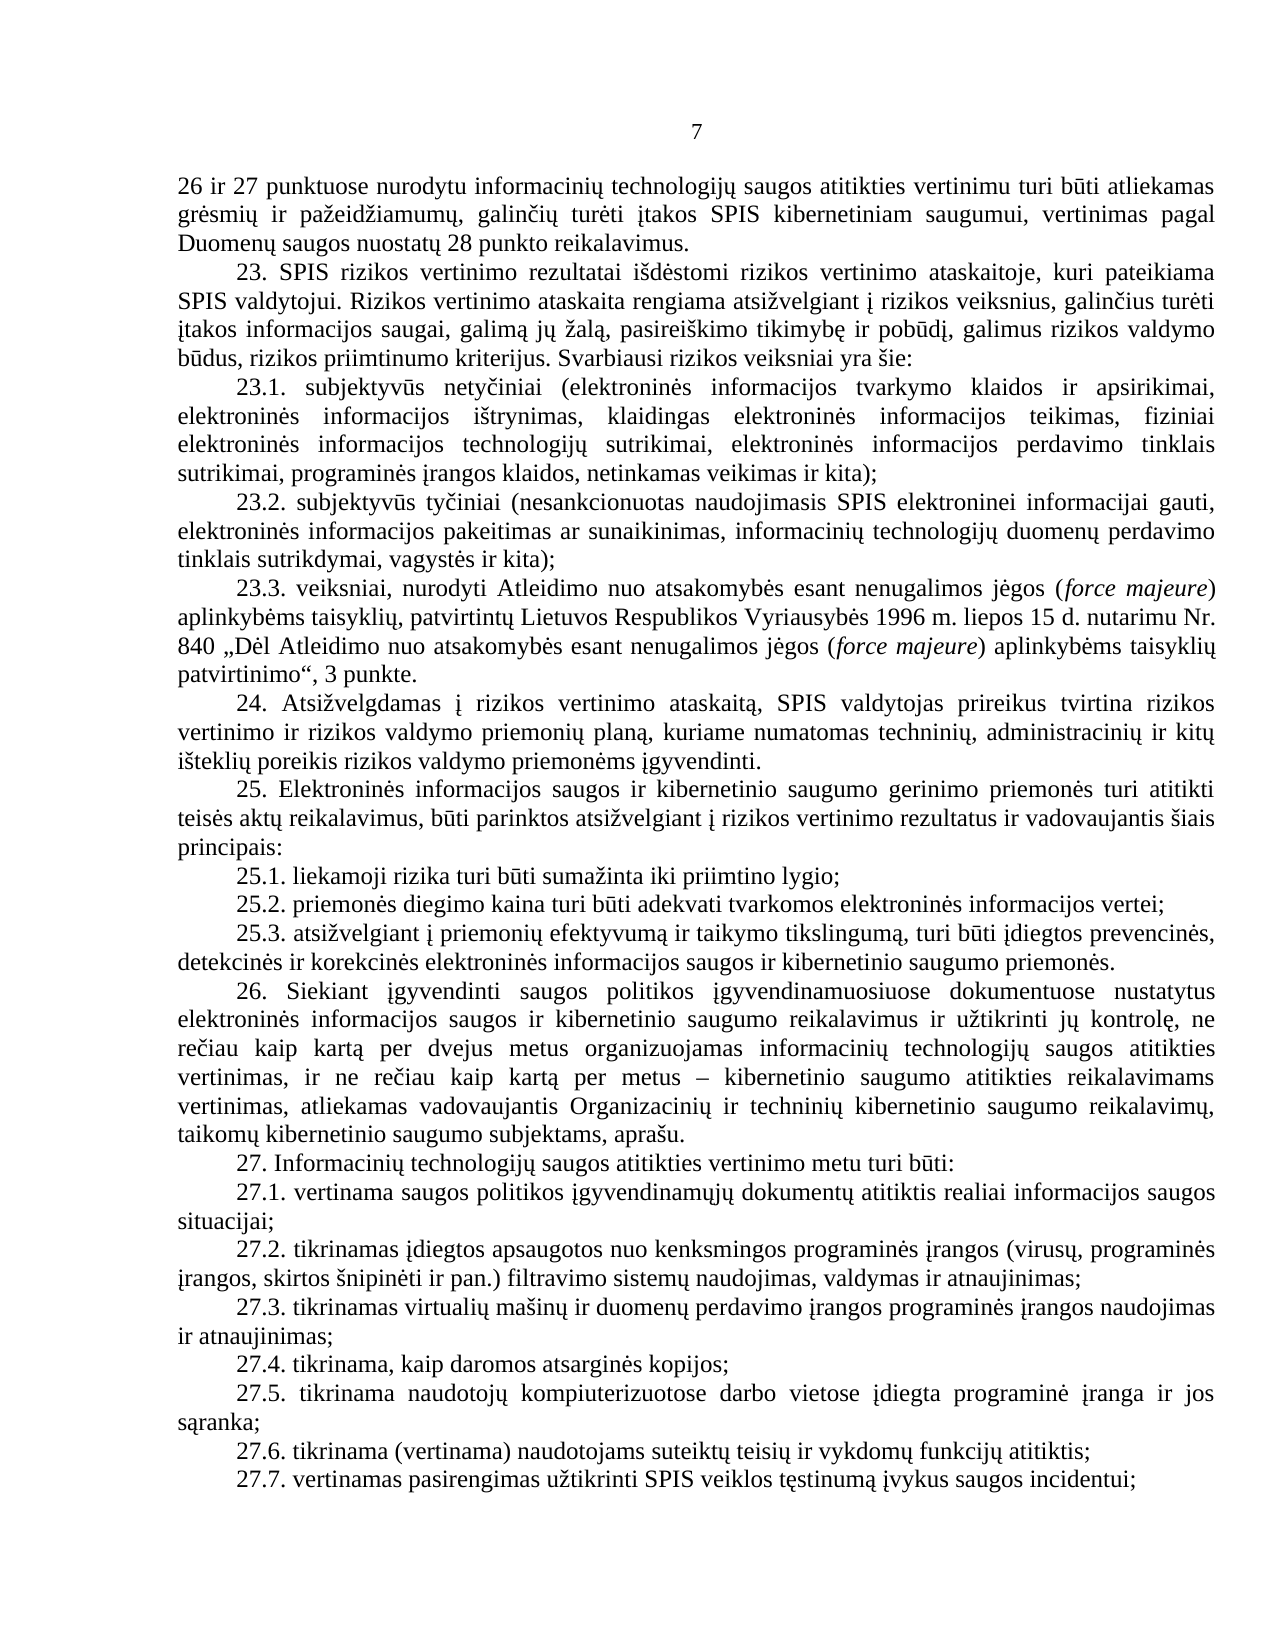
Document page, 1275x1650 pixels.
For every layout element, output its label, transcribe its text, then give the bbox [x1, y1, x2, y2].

text 27.2. tikrinamas įdiegtos apsaugotos nuo kenksmingos programinės įrangos (virusų, programinės įrangos, skirtos šnipinėti ir pan.) filtravimo sistemų naudojimas, valdymas ir atnaujinimas; [177, 1234, 1216, 1292]
text 27.5. tikrinama naudotojų kompiuterizuotose darbo vietose įdiegta programinė įranga ir jos sąranka; [177, 1378, 1216, 1436]
text 27.6. tikrinama (vertinama) naudotojams suteiktų teisių ir vykdomų funkcijų atitiktis; [177, 1436, 1216, 1464]
text 23. SPIS rizikos vertinimo rezultatai išdėstomi rizikos vertinimo ataskaitoje, kuri pateikiama SPIS valdytojui. Rizikos vertinimo ataskaita rengiama atsižvelgiant į rizikos veiksnius, galinčius turėti įtakos informacijos saugai, galimą jų žalą, pasireiškimo tikimybę ir pobūdį, galimus rizikos valdymo būdus, rizikos priimtinumo kriterijus. Svarbiausi rizikos veiksniai yra šie: [177, 257, 1216, 372]
text 25.2. priemonės diegimo kaina turi būti adekvati tvarkomos elektroninės informacijos vertei; [177, 889, 1216, 918]
text 23.1. subjektyvūs netyčiniai (elektroninės informacijos tvarkymo klaidos ir apsirikimai, elektroninės informacijos ištrynimas, klaidingas elektroninės informacijos teikimas, fiziniai elektroninės informacijos technologijų sutrikimai, elektroninės informacijos perdavimo tinklais sutrikimai, programinės įrangos klaidos, netinkamas veikimas ir kita); [177, 372, 1216, 487]
text 25. Elektroninės informacijos saugos ir kibernetinio saugumo gerinimo priemonės turi atitikti teisės aktų reikalavimus, būti parinktos atsižvelgiant į rizikos vertinimo rezultatus ir vadovaujantis šiais principais: [177, 774, 1216, 861]
text 27.1. vertinama saugos politikos įgyvendinamųjų dokumentų atitiktis realiai informacijos saugos situacijai; [177, 1177, 1216, 1234]
text 27. Informacinių technologijų saugos atitikties vertinimo metu turi būti: [177, 1148, 1216, 1177]
text 26. Siekiant įgyvendinti saugos politikos įgyvendinamuosiuose dokumentuose nustatytus elektroninės informacijos saugos ir kibernetinio saugumo reikalavimus ir užtikrinti jų kontrolę, ne rečiau kaip kartą per dvejus metus organizuojamas informacinių technologijų saugos atitikties vertinimas, ir ne rečiau kaip kartą per metus – kibernetinio saugumo atitikties reikalavimams vertinimas, atliekamas vadovaujantis Organizacinių ir techninių kibernetinio saugumo reikalavimų, taikomų kibernetinio saugumo subjektams, aprašu. [177, 976, 1216, 1148]
text 26 ir 27 punktuose nurodytu informacinių technologijų saugos atitikties vertinimu turi būti atliekamas grėsmių ir pažeidžiamumų, galinčių turėti įtakos SPIS kibernetiniam saugumui, vertinimas pagal Duomenų saugos nuostatų 28 punkto reikalavimus. [177, 171, 1216, 257]
text 27.3. tikrinamas virtualių mašinų ir duomenų perdavimo įrangos programinės įrangos naudojimas ir atnaujinimas; [177, 1292, 1216, 1349]
text 24. Atsižvelgdamas į rizikos vertinimo ataskaitą, SPIS valdytojas prireikus tvirtina rizikos vertinimo ir rizikos valdymo priemonių planą, kuriame numatomas techninių, administracinių ir kitų išteklių poreikis rizikos valdymo priemonėms įgyvendinti. [177, 688, 1216, 774]
text 23.3. veiksniai, nurodyti Atleidimo nuo atsakomybės esant nenugalimos jėgos (force majeure) aplinkybėms taisyklių, patvirtintų Lietuvos Respublikos Vyriausybės 1996 m. liepos 15 d. nutarimu Nr. 840 „Dėl Atleidimo nuo atsakomybės esant nenugalimos jėgos (force majeure) aplinkybėms taisyklių patvirtinimo“, 3 punkte. [177, 573, 1216, 688]
text 25.3. atsižvelgiant į priemonių efektyvumą ir taikymo tikslingumą, turi būti įdiegtos prevencinės, detekcinės ir korekcinės elektroninės informacijos saugos ir kibernetinio saugumo priemonės. [177, 918, 1216, 976]
text 27.4. tikrinama, kaip daromos atsarginės kopijos; [177, 1349, 1216, 1378]
text 27.7. vertinamas pasirengimas užtikrinti SPIS veiklos tęstinumą įvykus saugos incidentui; [177, 1464, 1216, 1493]
text 23.2. subjektyvūs tyčiniai (nesankcionuotas naudojimasis SPIS elektroninei informacijai gauti, elektroninės informacijos pakeitimas ar sunaikinimas, informacinių technologijų duomenų perdavimo tinklais sutrikdymai, vagystės ir kita); [177, 487, 1216, 573]
text 25.1. liekamoji rizika turi būti sumažinta iki priimtino lygio; [177, 861, 1216, 889]
